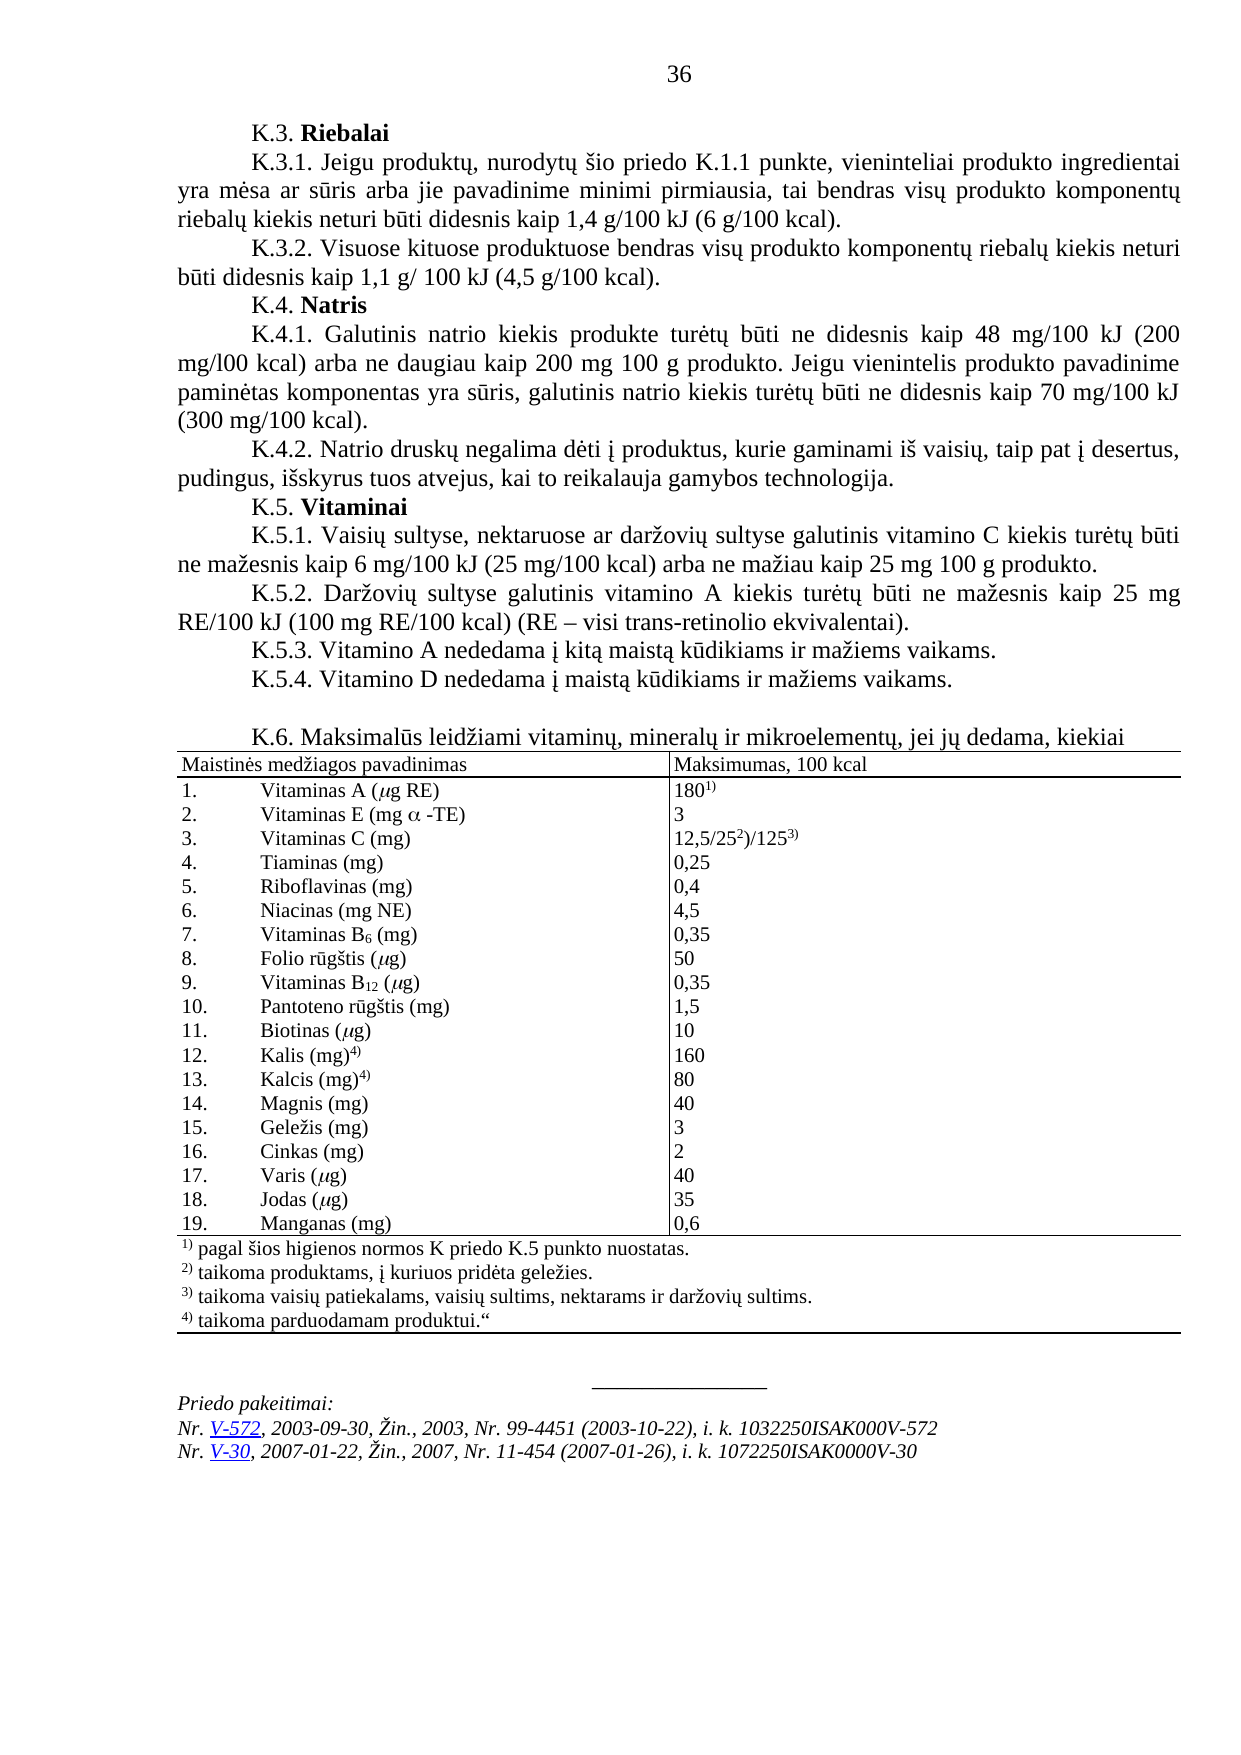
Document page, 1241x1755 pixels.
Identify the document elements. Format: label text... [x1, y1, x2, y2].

text K.5.3. Vitamino A nededama į kitą maistą kūdikiams ir mažiems vaikams. [177, 636, 1181, 664]
text ______________ [177, 1363, 1181, 1391]
text K.3.2. Visuose kituose produktuose bendras visų produkto komponentų riebalų kiekis neturi būti didesnis kaip 1,1 g/ 100 kJ (4,5 g/100 kcal). [177, 233, 1181, 291]
table_cell 3. [252, 826, 256, 850]
text K.3. Riebalai [177, 118, 1181, 147]
table_cell 7. [252, 922, 256, 946]
table_cell 19. [177, 1211, 181, 1235]
table_cell 2. [177, 802, 181, 826]
text K.4. Natris [177, 291, 1181, 319]
text K.4.2. Natrio druskų negalima dėti į produktus, kurie gaminami iš vaisių, taip pat į desertus, pudingus, išskyrus tuos atvejus, kai to reikalauja gamybos technologija. [177, 434, 1181, 492]
table_cell 2 [1177, 1139, 1181, 1163]
table_cell 1. [252, 778, 256, 802]
table_cell 14. [252, 1091, 256, 1115]
table_cell 19. [252, 1211, 256, 1235]
table_cell 9. [252, 970, 256, 994]
text K.5. Vitaminai [177, 492, 1181, 521]
text K.5.4. Vitamino D nededama į maistą kūdikiams ir mažiems vaikams. [177, 664, 1181, 693]
table_cell 0,35 [1177, 970, 1181, 994]
table_cell 10. [252, 994, 256, 1018]
text Nr. V-572, 2003-09-30, Žin., 2003, Nr. 99-4451 (2003-10-22), i. k. 1032250ISAK000V-572 [177, 1415, 1181, 1439]
table_cell 4,5 [1177, 898, 1181, 922]
text K.5.1. Vaisių sultyse, nektaruose ar daržovių sultyse galutinis vitamino C kiekis turėtų būti ne mažesnis kaip 6 mg/100 kJ (25 mg/100 kcal) arba ne mažiau kaip 25 mg 100 g produkto. [177, 521, 1181, 578]
text K.4.1. Galutinis natrio kiekis produkte turėtų būti ne didesnis kaip 48 mg/100 kJ (200 mg/l00 kcal) arba ne daugiau kaip 200 mg 100 g produkto. Jeigu vienintelis produkto pavadinime paminėtas komponentas yra sūris, galutinis natrio kiekis turėtų būti ne didesnis kaip 70 mg/100 kJ (300 mg/100 kcal). [177, 319, 1181, 434]
table_cell 17. [252, 1163, 256, 1187]
table_cell 1,5 [1177, 994, 1181, 1018]
table_cell 15. [252, 1115, 256, 1139]
table_cell 1. [177, 778, 181, 802]
table_cell 5. [252, 874, 256, 898]
text Priedo pakeitimai: [177, 1391, 1181, 1415]
table_cell 0,25 [1177, 850, 1181, 874]
table_cell 80 [1177, 1067, 1181, 1091]
text K.5.2. Daržovių sultyse galutinis vitamino A kiekis turėtų būti ne mažesnis kaip 25 mg RE/100 kJ (100 mg RE/100 kcal) (RE – visi trans-retinolio ekvivalentai). [177, 578, 1181, 636]
table_cell 3 [1177, 802, 1181, 826]
text K.6. Maksimalūs leidžiami vitaminų, mineralų ir mikroelementų, jei jų dedama, kiekiai [177, 722, 1181, 751]
table_cell 40 [1177, 1091, 1181, 1115]
table_cell 16. [252, 1139, 256, 1163]
table_cell 14. [177, 1091, 181, 1115]
table_cell 3. [177, 826, 181, 850]
table_cell 9. [177, 970, 181, 994]
table_cell 8. [252, 946, 256, 970]
table_cell 11. [177, 1019, 181, 1042]
table_cell 12. [177, 1043, 181, 1067]
table_cell 5. [177, 874, 181, 898]
table_cell 8. [177, 946, 181, 970]
table_cell 0,4 [1177, 874, 1181, 898]
text K.3.1. Jeigu produktų, nurodytų šio priedo K.1.1 punkte, vieninteliai produkto ingredientai yra mėsa ar sūris arba jie pavadinime minimi pirmiausia, tai bendras visų produkto komponentų riebalų kiekis neturi būti didesnis kaip 1,4 g/100 kJ (6 g/100 kcal). [177, 147, 1181, 233]
table_cell 16. [177, 1139, 181, 1163]
table_cell 4. [177, 850, 181, 874]
table_cell 0,6 [1177, 1211, 1181, 1235]
table_cell 13. [177, 1067, 181, 1091]
table_cell 12. [252, 1043, 256, 1067]
table_cell 17. [177, 1163, 181, 1187]
table_cell 0,35 [1177, 922, 1181, 946]
table_cell 6. [177, 898, 181, 922]
table_cell 15. [177, 1115, 181, 1139]
table_cell 6. [252, 898, 256, 922]
table_cell 160 [1177, 1043, 1181, 1067]
table_cell 2. [252, 802, 256, 826]
table_cell 35 [1177, 1187, 1181, 1211]
table_cell 10 [1177, 1019, 1181, 1042]
table_cell 3 [1177, 1115, 1181, 1139]
table_cell 10. [177, 994, 181, 1018]
table_cell 4. [252, 850, 256, 874]
table_cell 18. [252, 1187, 256, 1211]
table_cell 50 [1177, 946, 1181, 970]
table_cell 40 [1177, 1163, 1181, 1187]
table_cell 7. [177, 922, 181, 946]
table_cell 18. [177, 1187, 181, 1211]
text Nr. V-30, 2007-01-22, Žin., 2007, Nr. 11-454 (2007-01-26), i. k. 1072250ISAK0000V-30 [177, 1439, 1181, 1463]
table_cell 11. [252, 1019, 256, 1042]
table_cell 13. [252, 1067, 256, 1091]
